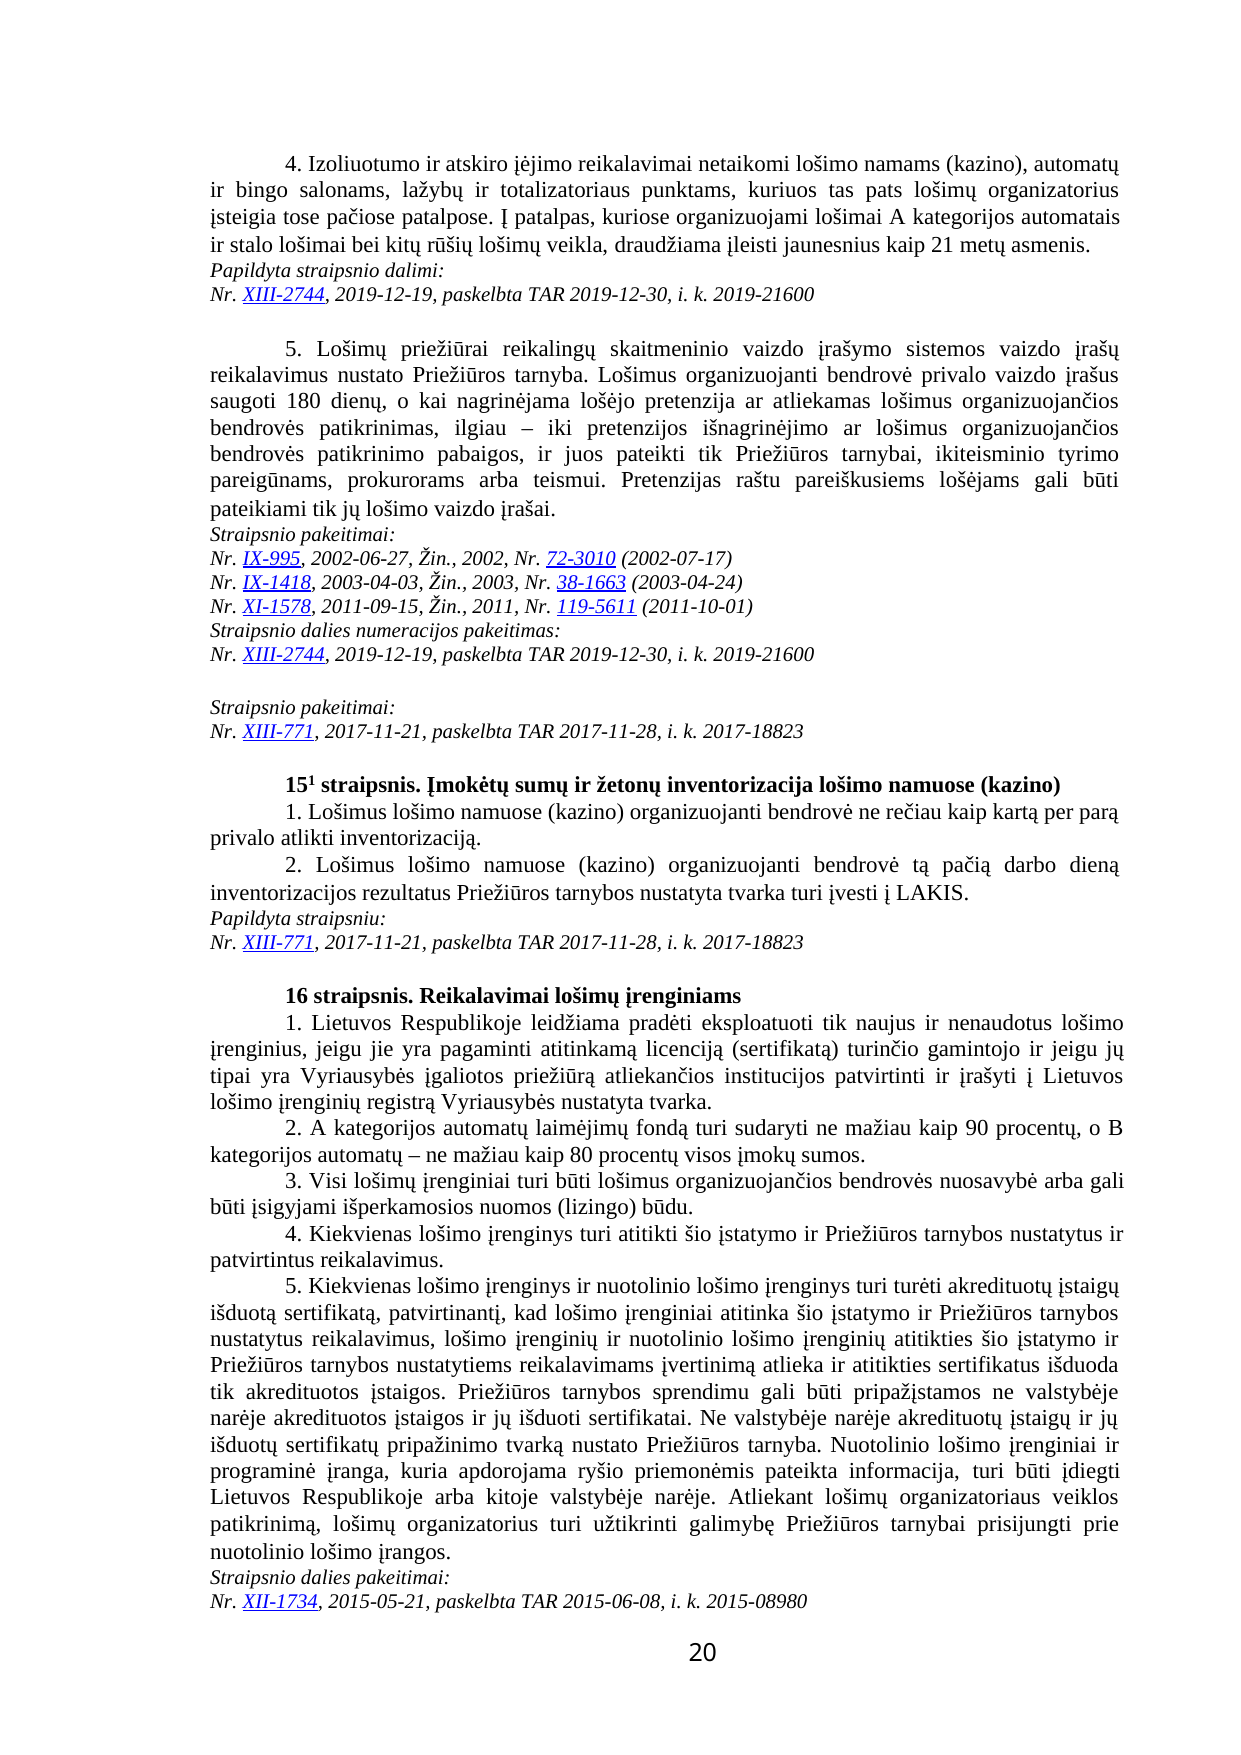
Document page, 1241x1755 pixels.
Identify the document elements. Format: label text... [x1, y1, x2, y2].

text 16 straipsnis. Reikalavimai lošimų įrenginiams [210, 983, 1126, 1009]
text Nr. XI-1578, 2011-09-15, Žin., 2011, Nr. 119-5611 (2011-10-01) [210, 594, 1120, 618]
text 4. Izoliuotumo ir atskiro įėjimo reikalavimai netaikomi lošimo namams (kazino), automatų ir bingo salonams, lažybų ir totalizatoriaus punktams, kuriuos tas pats lošimų organizatorius įsteigia tose pačiose patalpose. Į patalpas, kuriose organizuojami lošimai A kategorijos automatais ir stalo lošimai bei kitų rūšių lošimų veikla, draudžiama įleisti jaunesnius kaip 21 metų asmenis. [210, 150, 1120, 258]
text Nr. IX-1418, 2003-04-03, Žin., 2003, Nr. 38-1663 (2003-04-24) [210, 570, 1120, 594]
text Straipsnio pakeitimai: [210, 522, 1120, 546]
text 4. Kiekvienas lošimo įrenginys turi atitikti šio įstatymo ir Priežiūros tarnybos nustatytus ir patvirtintus reikalavimus. [210, 1220, 1126, 1272]
text Nr. XIII-2744, 2019-12-19, paskelbta TAR 2019-12-30, i. k. 2019-21600 [210, 642, 1120, 666]
text Nr. XIII-2744, 2019-12-19, paskelbta TAR 2019-12-30, i. k. 2019-21600 [210, 282, 1120, 306]
text Straipsnio pakeitimai: [210, 695, 1120, 719]
text 1. Lietuvos Respublikoje leidžiama pradėti eksploatuoti tik naujus ir nenaudotus lošimo įrenginius, jeigu jie yra pagaminti atitinkamą licenciją (sertifikatą) turinčio gamintojo ir jeigu jų tipai yra Vyriausybės įgaliotos priežiūrą atliekančios institucijos patvirtinti ir įrašyti į Lietuvos lošimo įrenginių registrą Vyriausybės nustatyta tvarka. [210, 1009, 1126, 1114]
text Nr. XII-1734, 2015-05-21, paskelbta TAR 2015-06-08, i. k. 2015-08980 [210, 1589, 1120, 1613]
text 5. Kiekvienas lošimo įrenginys ir nuotolinio lošimo įrenginys turi turėti akredituotų įstaigų išduotą sertifikatą, patvirtinantį, kad lošimo įrenginiai atitinka šio įstatymo ir Priežiūros tarnybos nustatytus reikalavimus, lošimo įrenginių ir nuotolinio lošimo įrenginių atitikties šio įstatymo ir Priežiūros tarnybos nustatytiems reikalavimams įvertinimą atlieka ir atitikties sertifikatus išduoda tik akredituotos įstaigos. Priežiūros tarnybos sprendimu gali būti pripažįstamos ne valstybėje narėje akredituotos įstaigos ir jų išduoti sertifikatai. Ne valstybėje narėje akredituotų įstaigų ir jų išduotų sertifikatų pripažinimo tvarką nustato Priežiūros tarnyba. Nuotolinio lošimo įrenginiai ir programinė įranga, kuria apdorojama ryšio priemonėmis pateikta informacija, turi būti įdiegti Lietuvos Respublikoje arba kitoje valstybėje narėje. Atliekant lošimų organizatoriaus veiklos patikrinimą, lošimų organizatorius turi užtikrinti galimybę Priežiūros tarnybai prisijungti prie nuotolinio lošimo įrangos. [210, 1272, 1120, 1565]
text 3. Visi lošimų įrenginiai turi būti lošimus organizuojančios bendrovės nuosavybė arba gali būti įsigyjami išperkamosios nuomos (lizingo) būdu. [210, 1167, 1126, 1220]
text Nr. XIII-771, 2017-11-21, paskelbta TAR 2017-11-28, i. k. 2017-18823 [210, 719, 1120, 743]
text 1. Lošimus lošimo namuose (kazino) organizuojanti bendrovė ne rečiau kaip kartą per parą privalo atlikti inventorizaciją. [210, 798, 1120, 851]
text Straipsnio dalies pakeitimai: [210, 1565, 1120, 1589]
text Papildyta straipsnio dalimi: [210, 258, 1120, 282]
text 151 straipsnis. Įmokėtų sumų ir žetonų inventorizacija lošimo namuose (kazino) [210, 772, 1120, 798]
text 5. Lošimų priežiūrai reikalingų skaitmeninio vaizdo įrašymo sistemos vaizdo įrašų reikalavimus nustato Priežiūros tarnyba. Lošimus organizuojanti bendrovė privalo vaizdo įrašus saugoti 180 dienų, o kai nagrinėjama lošėjo pretenzija ar atliekamas lošimus organizuojančios bendrovės patikrinimas, ilgiau – iki pretenzijos išnagrinėjimo ar lošimus organizuojančios bendrovės patikrinimo pabaigos, ir juos pateikti tik Priežiūros tarnybai, ikiteisminio tyrimo pareigūnams, prokurorams arba teismui. Pretenzijas raštu pareiškusiems lošėjams gali būti pateikiami tik jų lošimo vaizdo įrašai. [210, 335, 1120, 522]
text 2. Lošimus lošimo namuose (kazino) organizuojanti bendrovė tą pačią darbo dieną inventorizacijos rezultatus Priežiūros tarnybos nustatyta tvarka turi įvesti į LAKIS. [210, 851, 1120, 906]
text Papildyta straipsniu: [210, 906, 1120, 930]
text Straipsnio dalies numeracijos pakeitimas: [210, 618, 1120, 642]
text Nr. IX-995, 2002-06-27, Žin., 2002, Nr. 72-3010 (2002-07-17) [210, 546, 1120, 570]
text 2. A kategorijos automatų laimėjimų fondą turi sudaryti ne mažiau kaip 90 procentų, o B kategorijos automatų – ne mažiau kaip 80 procentų visos įmokų sumos. [210, 1114, 1126, 1167]
text Nr. XIII-771, 2017-11-21, paskelbta TAR 2017-11-28, i. k. 2017-18823 [210, 930, 1120, 954]
